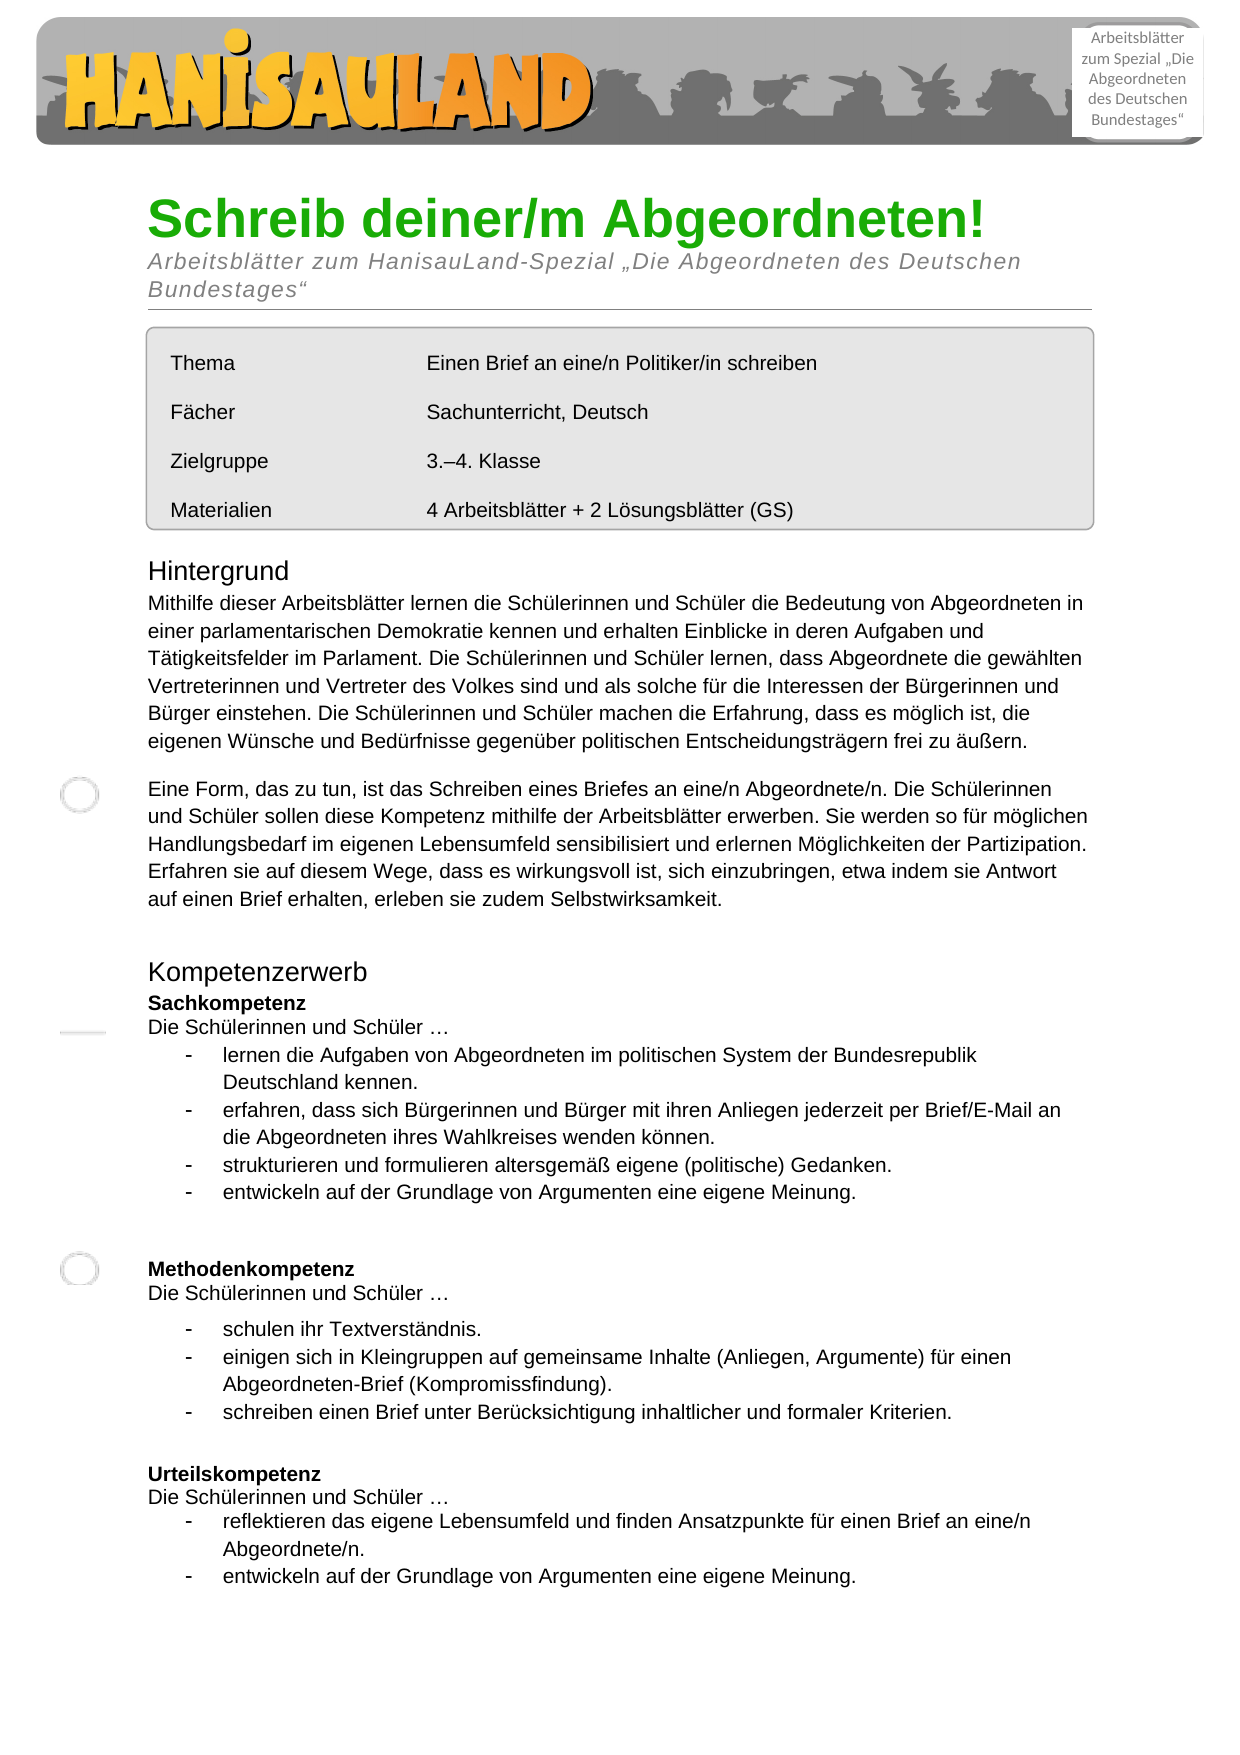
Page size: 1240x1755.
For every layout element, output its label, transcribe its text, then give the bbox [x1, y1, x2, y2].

text Arbeitsblätter zum HanisauLand-Spezial „Die Abgeordneten des Deutschen Bundestages“ [148, 248, 1092, 309]
list strukturieren und formulieren altersgemäß eigene (politische) Gedanken. [185, 1153, 1092, 1177]
text Urteilskompetenz [148, 1463, 1092, 1486]
subtitle Kompetenzerwerb [148, 956, 1092, 987]
subtitle Hintergrund [148, 555, 1092, 586]
text Methodenkompetenz [148, 1258, 1092, 1281]
text Mithilfe dieser Arbeitsblätter lernen die Schülerinnen und Schüler die Bedeutung von Abgeordneten in einer parlamentarischen Demokratie kennen und erhalten Einblicke in deren Aufgaben und Tätigkeitsfelder im Parlament. Die Schülerinnen und Schüler lernen, dass Abgeordnete die gewählten Vertreterinnen und Vertreter des Volkes sind und als solche für die Interessen der Bürgerinnen und Bürger einstehen. Die Schülerinnen und Schüler machen die Erfahrung, dass es möglich ist, die eigenen Wünsche und Bedürfnisse gegenüber politischen Entscheidungsträgern frei zu äußern. [148, 591, 1092, 752]
text Sachkompetenz [148, 992, 1092, 1015]
list erfahren, dass sich Bürgerinnen und Bürger mit ihren Anliegen jederzeit per Brief/E-Mail an die Abgeordneten ihres Wahlkreises wenden können. [185, 1097, 1092, 1149]
text Die Schülerinnen und Schüler … [148, 1486, 1092, 1509]
list schreiben einen Brief unter Berücksichtigung inhaltlicher und formaler Kriterien. [185, 1400, 1092, 1424]
list einigen sich in Kleingruppen auf gemeinsame Inhalte (Anliegen, Argumente) für einen Abgeordneten-Brief (Kompromissfindung). [185, 1345, 1092, 1396]
list entwickeln auf der Grundlage von Argumenten eine eigene Meinung. [185, 1180, 1092, 1204]
list reflektieren das eigene Lebensumfeld und finden Ansatzpunkte für einen Brief an eine/n Abgeordnete/n. [185, 1509, 1092, 1561]
text Eine Form, das zu tun, ist das Schreiben eines Briefes an eine/n Abgeordnete/n. Die Schülerinnen und Schüler sollen diese Kompetenz mithilfe der Arbeitsblätter erwerben. Sie werden so für möglichen Handlungsbedarf im eigenen Lebensumfeld sensibilisiert und erlernen Möglichkeiten der Partizipation. Erfahren sie auf diesem Wege, dass es wirkungsvoll ist, sich einzubringen, etwa indem sie Antwort auf einen Brief erhalten, erleben sie zudem Selbstwirksamkeit. [148, 777, 1092, 911]
text Die Schülerinnen und Schüler … [148, 1281, 1092, 1305]
list schulen ihr Textverständnis. [185, 1317, 1092, 1341]
table_cell 4 Arbeitsblätter + 2 Lösungsblätter (GS) [415, 529, 1092, 534]
list entwickeln auf der Grundlage von Argumenten eine eigene Meinung. [185, 1564, 1092, 1588]
text Die Schülerinnen und Schüler … [148, 1015, 1092, 1039]
subtitle Schreib deiner/m Abgeordneten! [148, 198, 1092, 248]
list lernen die Aufgaben von Abgeordneten im politischen System der Bundesrepublik Deutschland kennen. [185, 1042, 1092, 1094]
